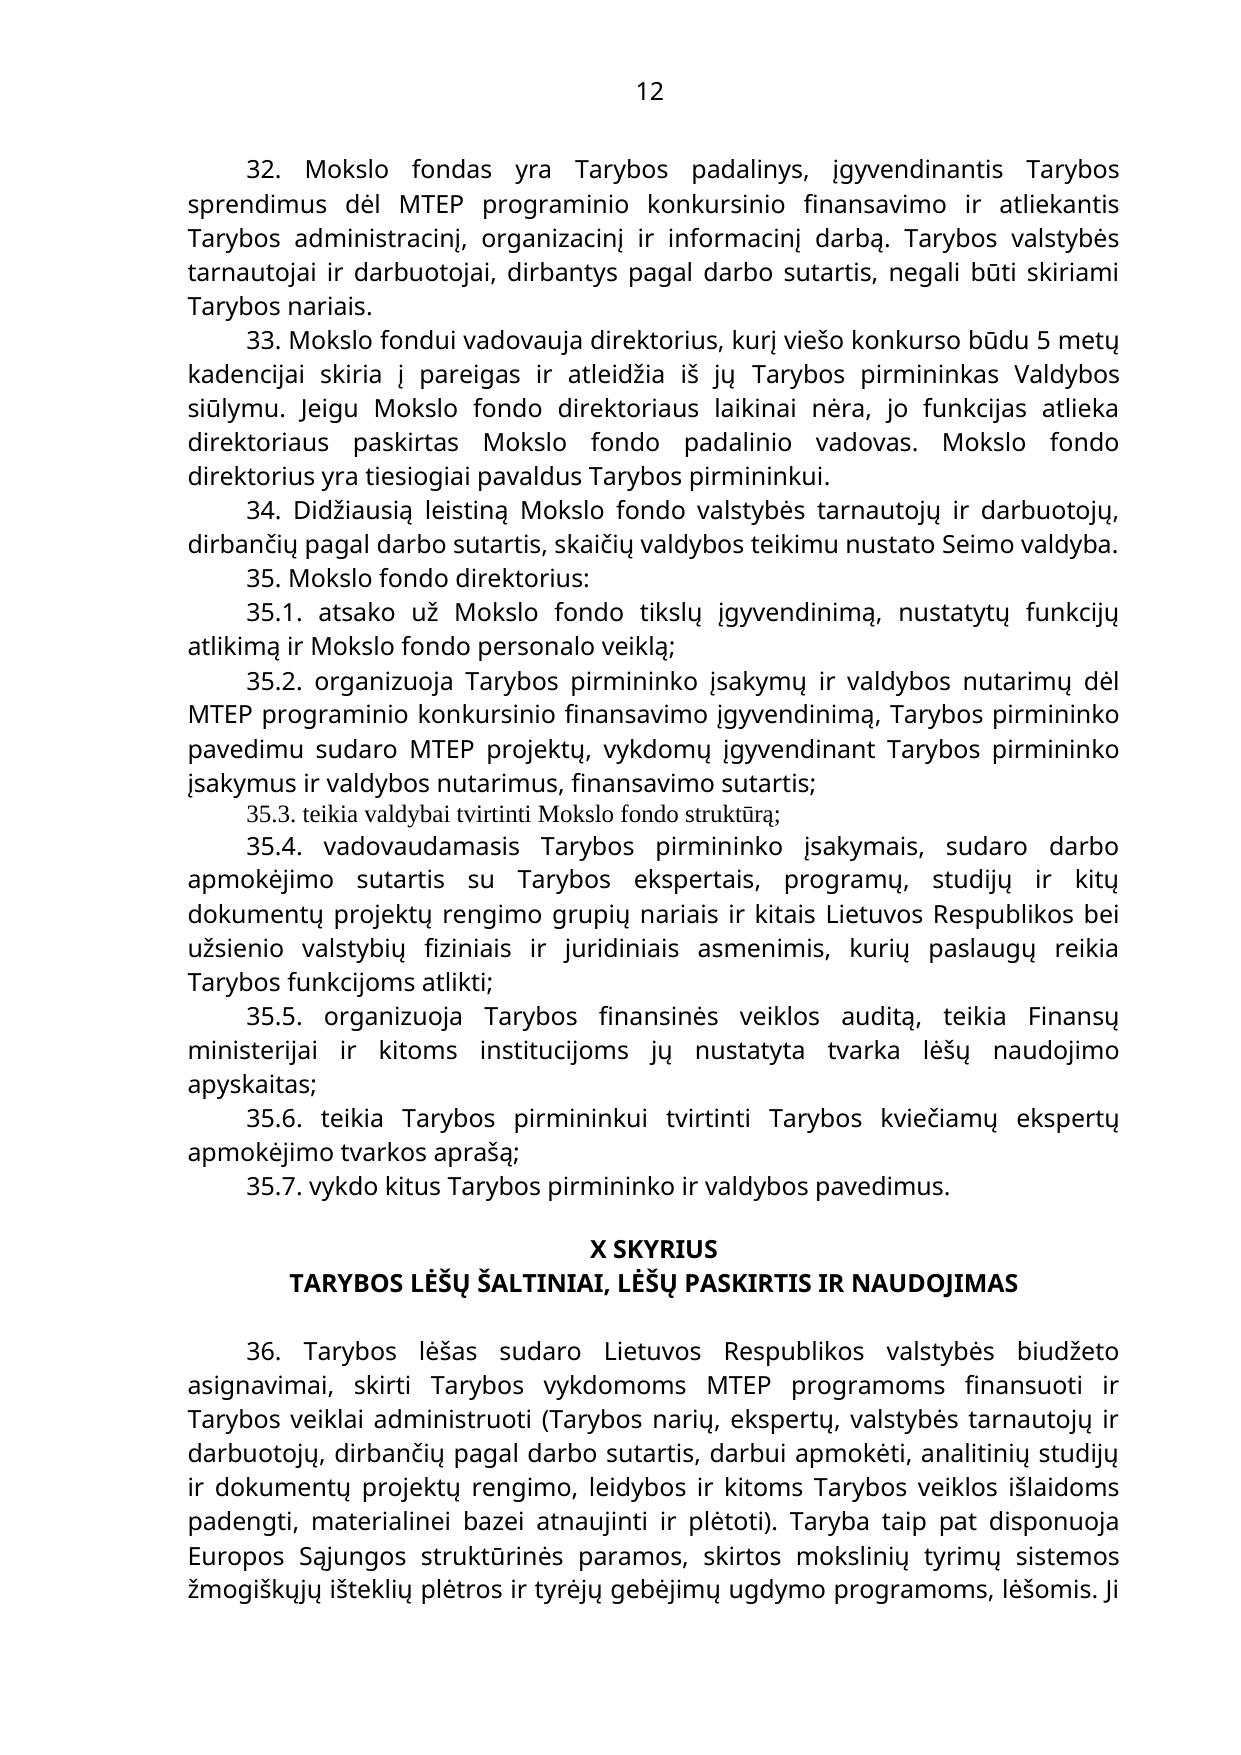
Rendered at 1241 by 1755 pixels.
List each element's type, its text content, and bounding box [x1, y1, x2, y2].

text 35.7. vykdo kitus Tarybos pirmininko ir valdybos pavedimus. [187, 1169, 1120, 1203]
text 35. Mokslo fondo direktorius: [187, 561, 1120, 595]
text 33. Mokslo fondui vadovauja direktorius, kurį viešo konkurso būdu 5 metų kadencijai skiria į pareigas ir atleidžia iš jų Tarybos pirmininkas Valdybos siūlymu. Jeigu Mokslo fondo direktoriaus laikinai nėra, jo funkcijas atlieka direktoriaus paskirtas Mokslo fondo padalinio vadovas. Mokslo fondo direktorius yra tiesiogiai pavaldus Tarybos pirmininkui. [187, 322, 1120, 493]
text 35.1. atsako už Mokslo fondo tikslų įgyvendinimą, nustatytų funkcijų atlikimą ir Mokslo fondo personalo veiklą; [187, 595, 1120, 663]
text 34. Didžiausią leistiną Mokslo fondo valstybės tarnautojų ir darbuotojų, dirbančių pagal darbo sutartis, skaičių valdybos teikimu nustato Seimo valdyba. [187, 493, 1120, 561]
text Tarybos lėšų šaltiniai, LĖŠŲ PASKIRTIS ir naudojimas [187, 1266, 1120, 1300]
text 36. Tarybos lėšas sudaro Lietuvos Respublikos valstybės biudžeto asignavimai, skirti Tarybos vykdomoms MTEP programoms finansuoti ir Tarybos veiklai administruoti (Tarybos narių, ekspertų, valstybės tarnautojų ir darbuotojų, dirbančių pagal darbo sutartis, darbui apmokėti, analitinių studijų ir dokumentų projektų rengimo, leidybos ir kitoms Tarybos veiklos išlaidoms padengti, materialinei bazei atnaujinti ir plėtoti). Taryba taip pat disponuoja Europos Sąjungos struktūrinės paramos, skirtos mokslinių tyrimų sistemos žmogiškųjų išteklių plėtros ir tyrėjų gebėjimų ugdymo programoms, lėšomis. Ji [187, 1334, 1120, 1606]
text X SKYRIUS [187, 1232, 1120, 1266]
text 35.4. vadovaudamasis Tarybos pirmininko įsakymais, sudaro darbo apmokėjimo sutartis su Tarybos ekspertais, programų, studijų ir kitų dokumentų projektų rengimo grupių nariais ir kitais Lietuvos Respublikos bei užsienio valstybių fiziniais ir juridiniais asmenimis, kurių paslaugų reikia Tarybos funkcijoms atlikti; [187, 828, 1120, 998]
text 35.2. organizuoja Tarybos pirmininko įsakymų ir valdybos nutarimų dėl MTEP programinio konkursinio finansavimo įgyvendinimą, Tarybos pirmininko pavedimu sudaro MTEP projektų, vykdomų įgyvendinant Tarybos pirmininko įsakymus ir valdybos nutarimus, finansavimo sutartis; [187, 663, 1120, 799]
text 35.6. teikia Tarybos pirmininkui tvirtinti Tarybos kviečiamų ekspertų apmokėjimo tvarkos aprašą; [187, 1101, 1120, 1169]
text 32. Mokslo fondas yra Tarybos padalinys, įgyvendinantis Tarybos sprendimus dėl MTEP programinio konkursinio finansavimo ir atliekantis Tarybos administracinį, organizacinį ir informacinį darbą. Tarybos valstybės tarnautojai ir darbuotojai, dirbantys pagal darbo sutartis, negali būti skiriami Tarybos nariais. [187, 152, 1120, 322]
text 35.3. teikia valdybai tvirtinti Mokslo fondo struktūrą; [187, 799, 1120, 828]
text 35.5. organizuoja Tarybos finansinės veiklos auditą, teikia Finansų ministerijai ir kitoms institucijoms jų nustatyta tvarka lėšų naudojimo apyskaitas; [187, 998, 1120, 1101]
